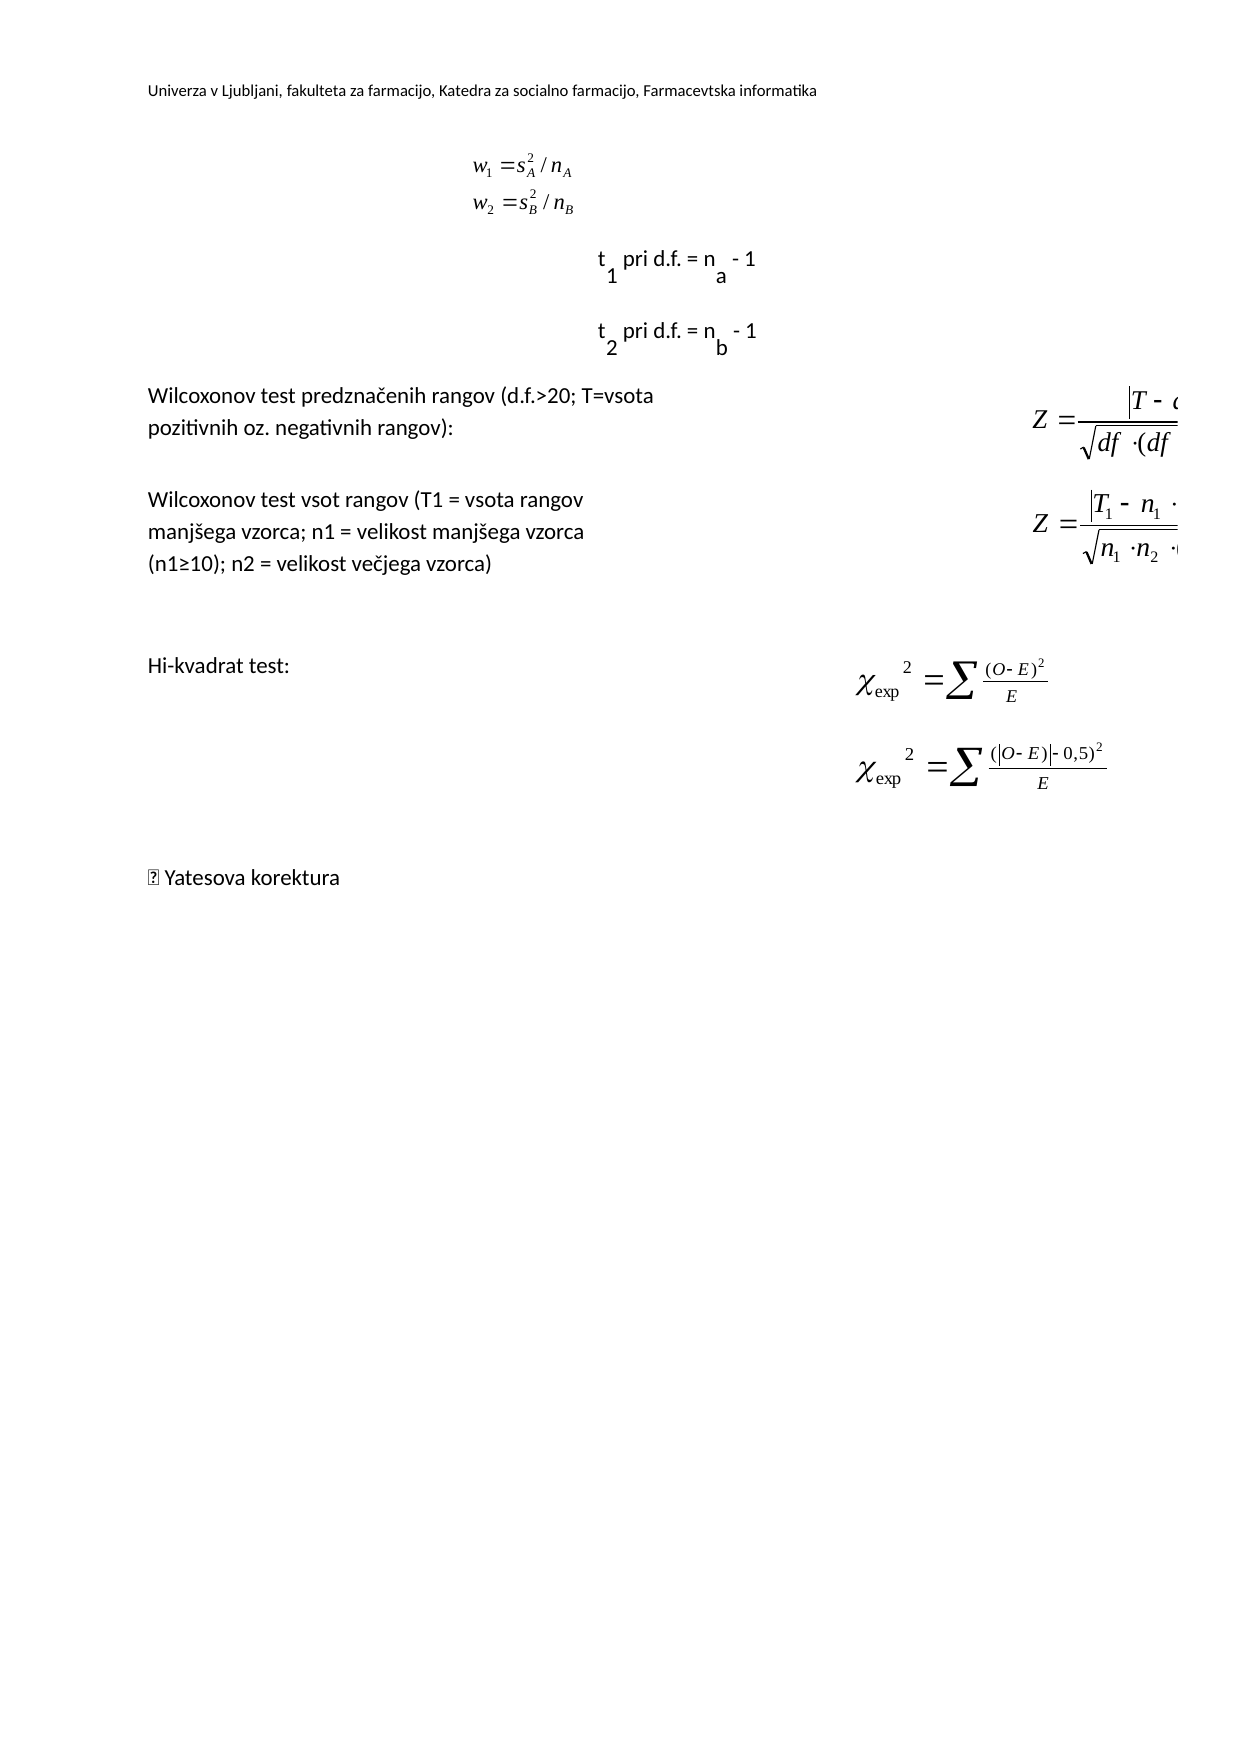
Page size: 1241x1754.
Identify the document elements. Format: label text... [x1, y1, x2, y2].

table_cell [679, 381, 1178, 485]
table_cell Hi-kvadrat test:  Yatesova korektura [136, 651, 502, 912]
table_cell določitev ttab: nA = nB = n à d.f. = (n-1) nA≠nB  ttab = w1*t1 + w2*t2 t1 pri d.f. = na - 1 t2 pri d.f. = nb - 1 [458, 148, 1178, 381]
table_cell [502, 651, 1178, 912]
table_cell [136, 148, 458, 381]
table_cell Wilcoxonov test predznačenih rangov (d.f.>20; T=vsota pozitivnih oz. negativnih rangov): [136, 381, 679, 485]
table_cell Wilcoxonov test vsot rangov (T1 = vsota rangov manjšega vzorca; n1 = velikost manjšega vzorca (n1≥10); n2 = velikost večjega vzorca) [136, 485, 679, 651]
table_cell [679, 485, 1178, 651]
